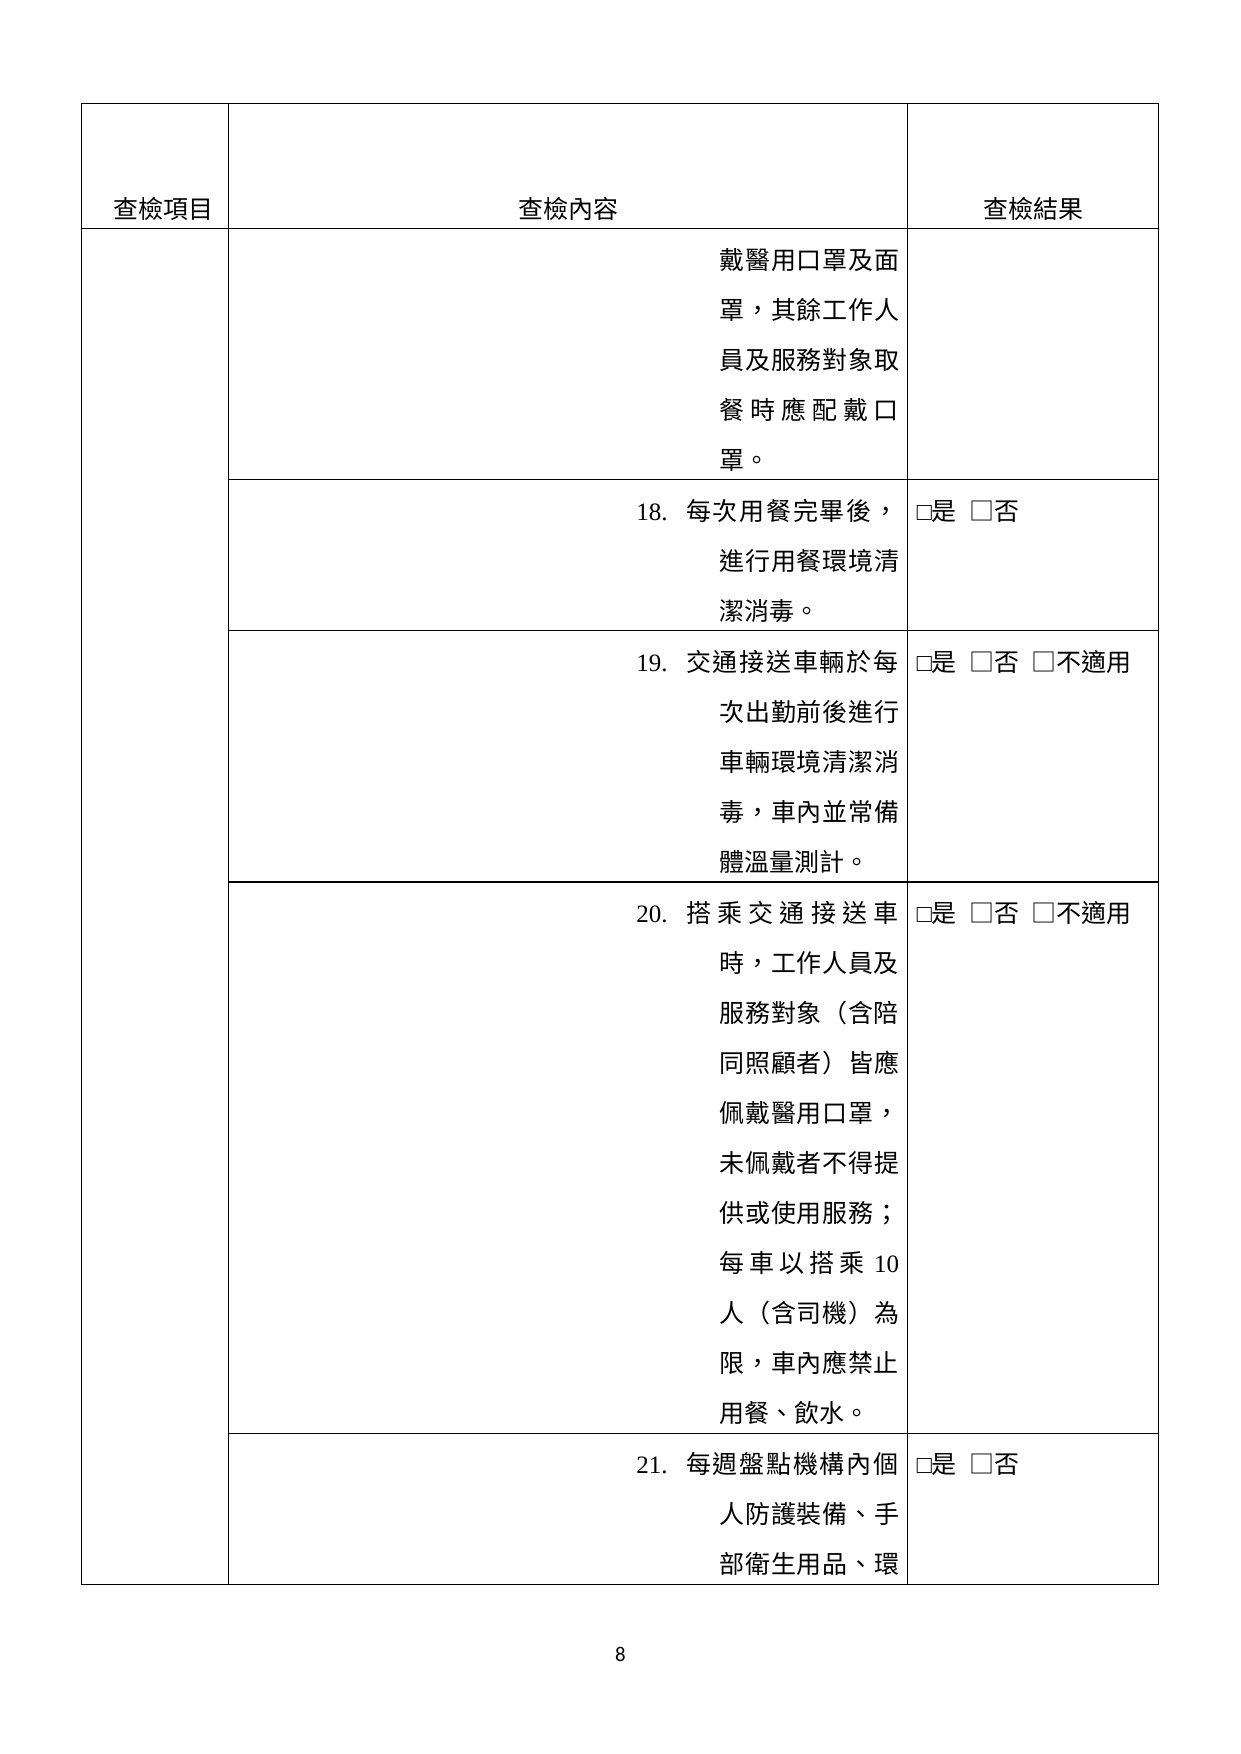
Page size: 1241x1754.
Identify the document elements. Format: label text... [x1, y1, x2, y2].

table_cell □是 □否 □不適用 [908, 883, 1158, 1432]
table_cell 搭乘交通接送車時，工作人員及服務對象（含陪同照顧者）皆應佩戴醫用口罩，未佩戴者不得提供或使用服務；每車以搭乘10人（含司機）為限，車內應禁止用餐、飲水。 [229, 883, 907, 1432]
table_cell [908, 229, 1158, 479]
table_cell 交通接送車輛於每次出勤前後進行車輛環境清潔消毒，車內並常備體溫量測計。 [229, 631, 907, 881]
table_header 查檢項目 [82, 104, 228, 228]
table_cell 每週盤點機構內個人防護裝備、手部衛生用品、環 [229, 1434, 907, 1583]
table_cell □是 □否 □不適用 [908, 631, 1158, 881]
table_header 查檢結果 [908, 104, 1158, 228]
table_cell 每次用餐完畢後，進行用餐環境清潔消毒。 [229, 480, 907, 630]
table_cell [82, 229, 228, 1583]
table_cell □是 □否 [908, 480, 1158, 630]
table_cell □是 □否 [908, 1434, 1158, 1583]
table_cell 戴醫用口罩及面罩，其餘工作人員及服務對象取餐時應配戴口罩。 [229, 229, 907, 479]
table_header 查檢內容 [229, 104, 907, 228]
